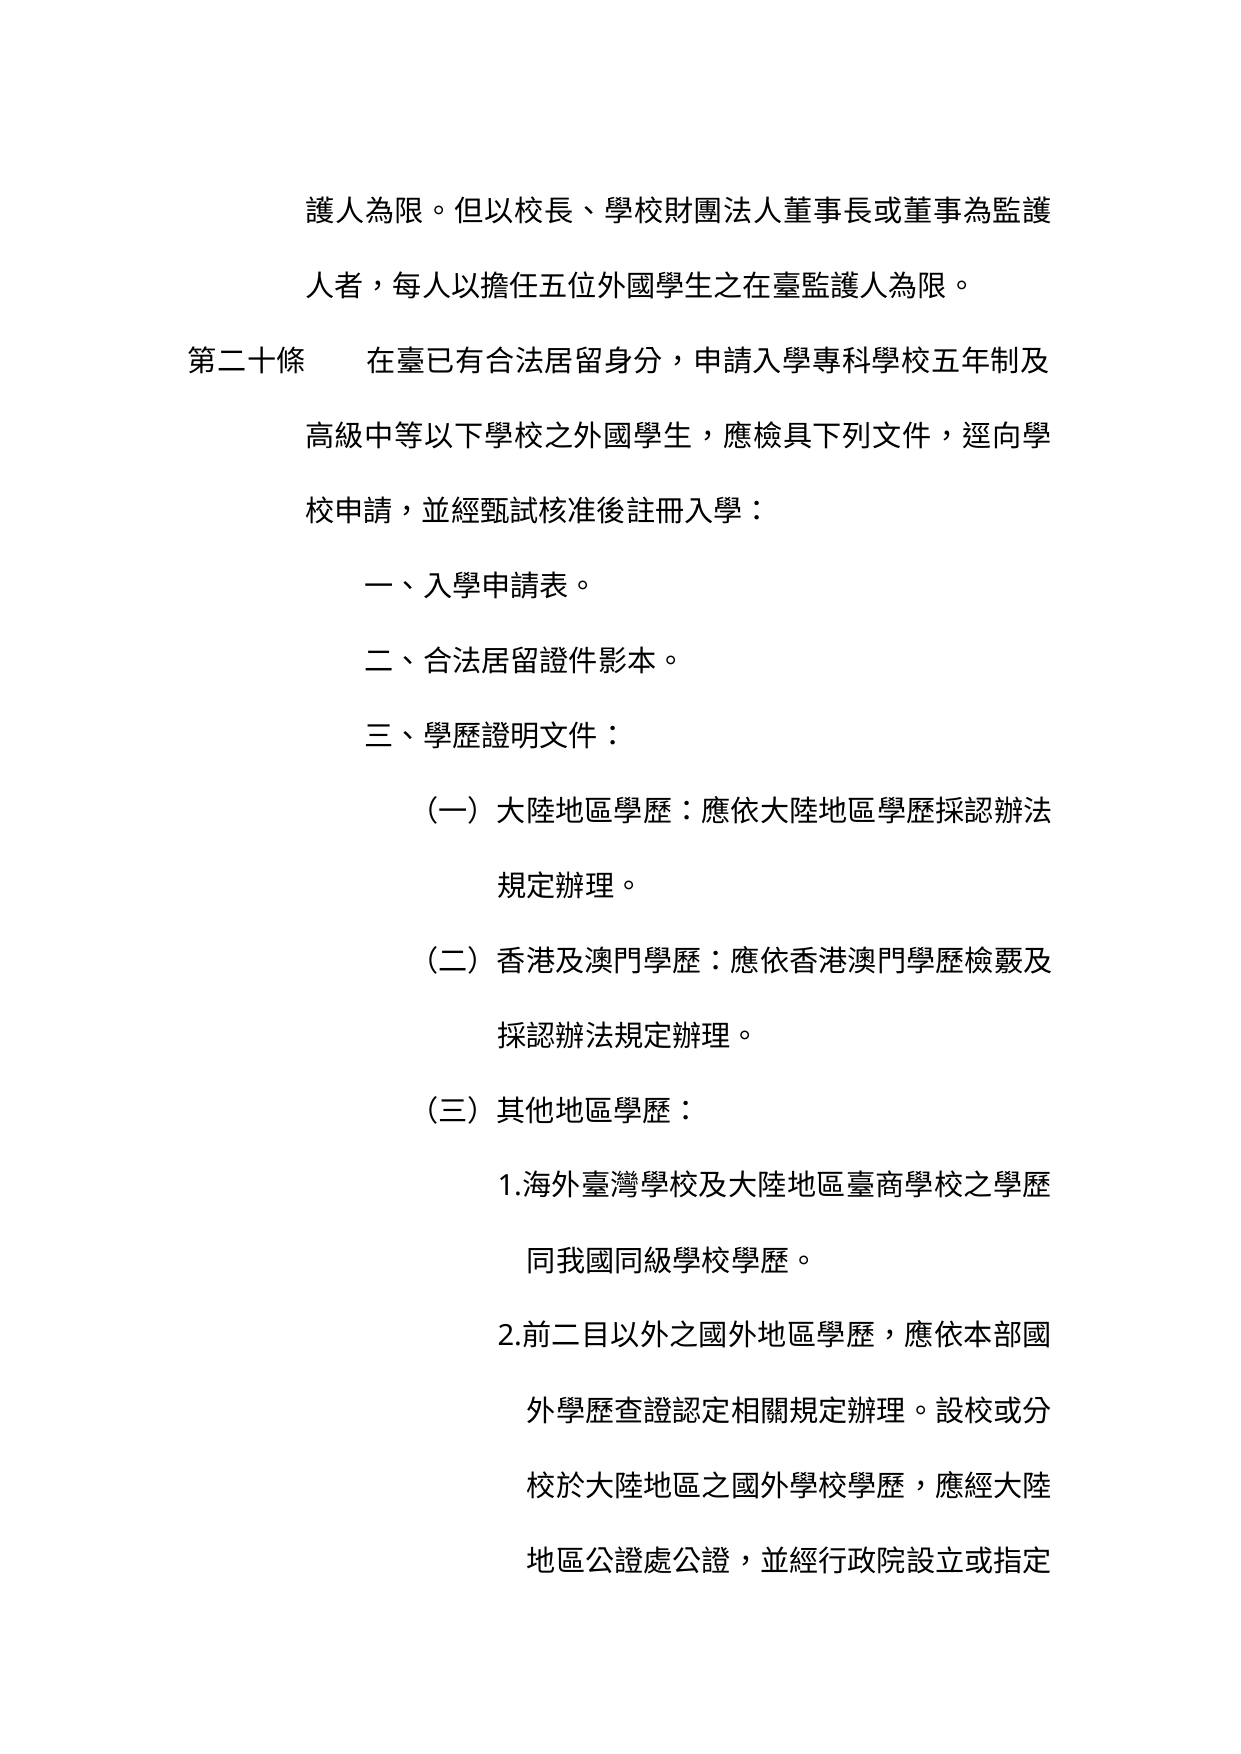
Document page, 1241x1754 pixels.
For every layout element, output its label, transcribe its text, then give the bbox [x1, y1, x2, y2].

text （三）其他地區學歷： [409, 1064, 1053, 1139]
text 二、合法居留證件影本。 [364, 614, 1053, 689]
text 1.海外臺灣學校及大陸地區臺商學校之學歷同我國同級學校學歷。 [497, 1139, 1053, 1289]
text （一）大陸地區學歷：應依大陸地區學歷採認辦法規定辦理。 [409, 764, 1053, 914]
text 一、入學申請表。 [364, 539, 1053, 614]
text 2.前二目以外之國外地區學歷，應依本部國外學歷查證認定相關規定辦理。設校或分校於大陸地區之國外學校學歷，應經大陸地區公證處公證，並經行政院設立或指定 [497, 1289, 1053, 1589]
text （二）香港及澳門學歷：應依香港澳門學歷檢覈及採認辦法規定辦理。 [409, 914, 1053, 1064]
text 第二十條 在臺已有合法居留身分，申請入學專科學校五年制及高級中等以下學校之外國學生，應檢具下列文件，逕向學校申請，並經甄試核准後註冊入學： [187, 314, 1053, 539]
text 三、學歷證明文件： [364, 689, 1053, 764]
text 護人為限。但以校長、學校財團法人董事長或董事為監護人者，每人以擔任五位外國學生之在臺監護人為限。 [305, 164, 1053, 314]
